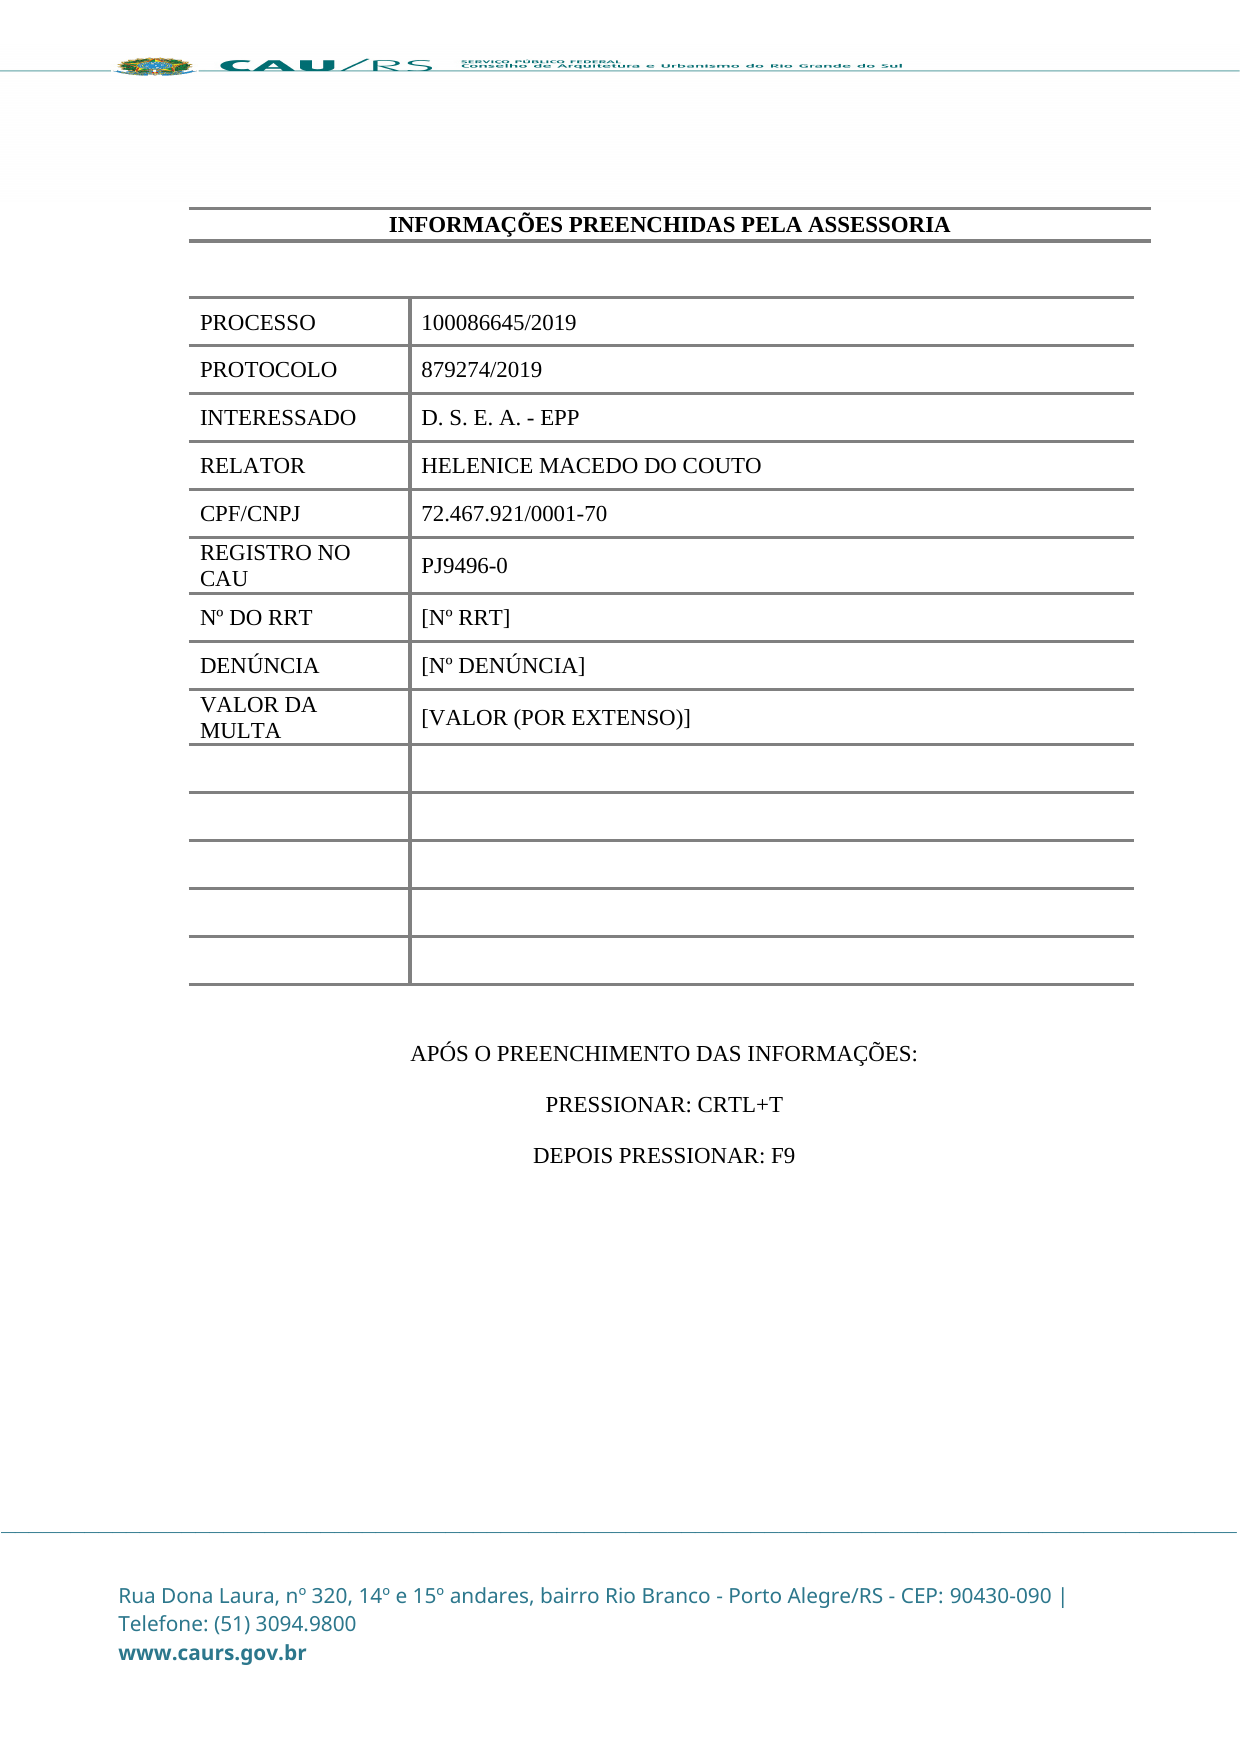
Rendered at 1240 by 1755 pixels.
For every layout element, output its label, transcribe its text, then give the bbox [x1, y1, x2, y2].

table_header 100086645/2019 [412, 299, 1133, 344]
table_cell [Nº RRT] [412, 595, 1133, 639]
text APÓS O PREENCHIMENTO DAS INFORMAÇÕES: [177, 1040, 1151, 1066]
table_cell VALOR DA MULTA [189, 691, 408, 743]
table_cell 879274/2019 [412, 347, 1133, 392]
table_cell 72.467.921/0001-70 [412, 491, 1133, 536]
table_cell [VALOR (POR EXTENSO)] [412, 691, 1133, 743]
table_cell DENÚNCIA [189, 643, 408, 687]
table_cell [412, 938, 1133, 983]
table_cell PJ9496-0 [412, 539, 1133, 592]
table_cell [412, 746, 1133, 791]
table_cell D. S. E. A. - EPP [412, 395, 1133, 440]
table_cell [189, 746, 408, 791]
table_cell REGISTRO NO CAU [189, 539, 408, 592]
table_header INFORMAÇÕES PREENCHIDAS PELA ASSESSORIA [189, 210, 1151, 239]
table_cell [189, 890, 408, 935]
table_cell CPF/CNPJ [189, 491, 408, 536]
text PRESSIONAR: CRTL+T [177, 1091, 1151, 1117]
table_cell [412, 842, 1133, 887]
text DEPOIS PRESSIONAR: F9 [177, 1142, 1151, 1168]
table_cell [Nº DENÚNCIA] [412, 643, 1133, 687]
table_cell HELENICE MACEDO DO COUTO [412, 443, 1133, 488]
table_cell [412, 794, 1133, 839]
table_header PROCESSO [189, 299, 408, 344]
table_cell [189, 938, 408, 983]
table_cell [189, 842, 408, 887]
table_cell [412, 890, 1133, 935]
table_cell Nº DO RRT [189, 595, 408, 639]
table_cell INTERESSADO [189, 395, 408, 440]
table_cell PROTOCOLO [189, 347, 408, 392]
table_cell [189, 794, 408, 839]
table_cell RELATOR [189, 443, 408, 488]
